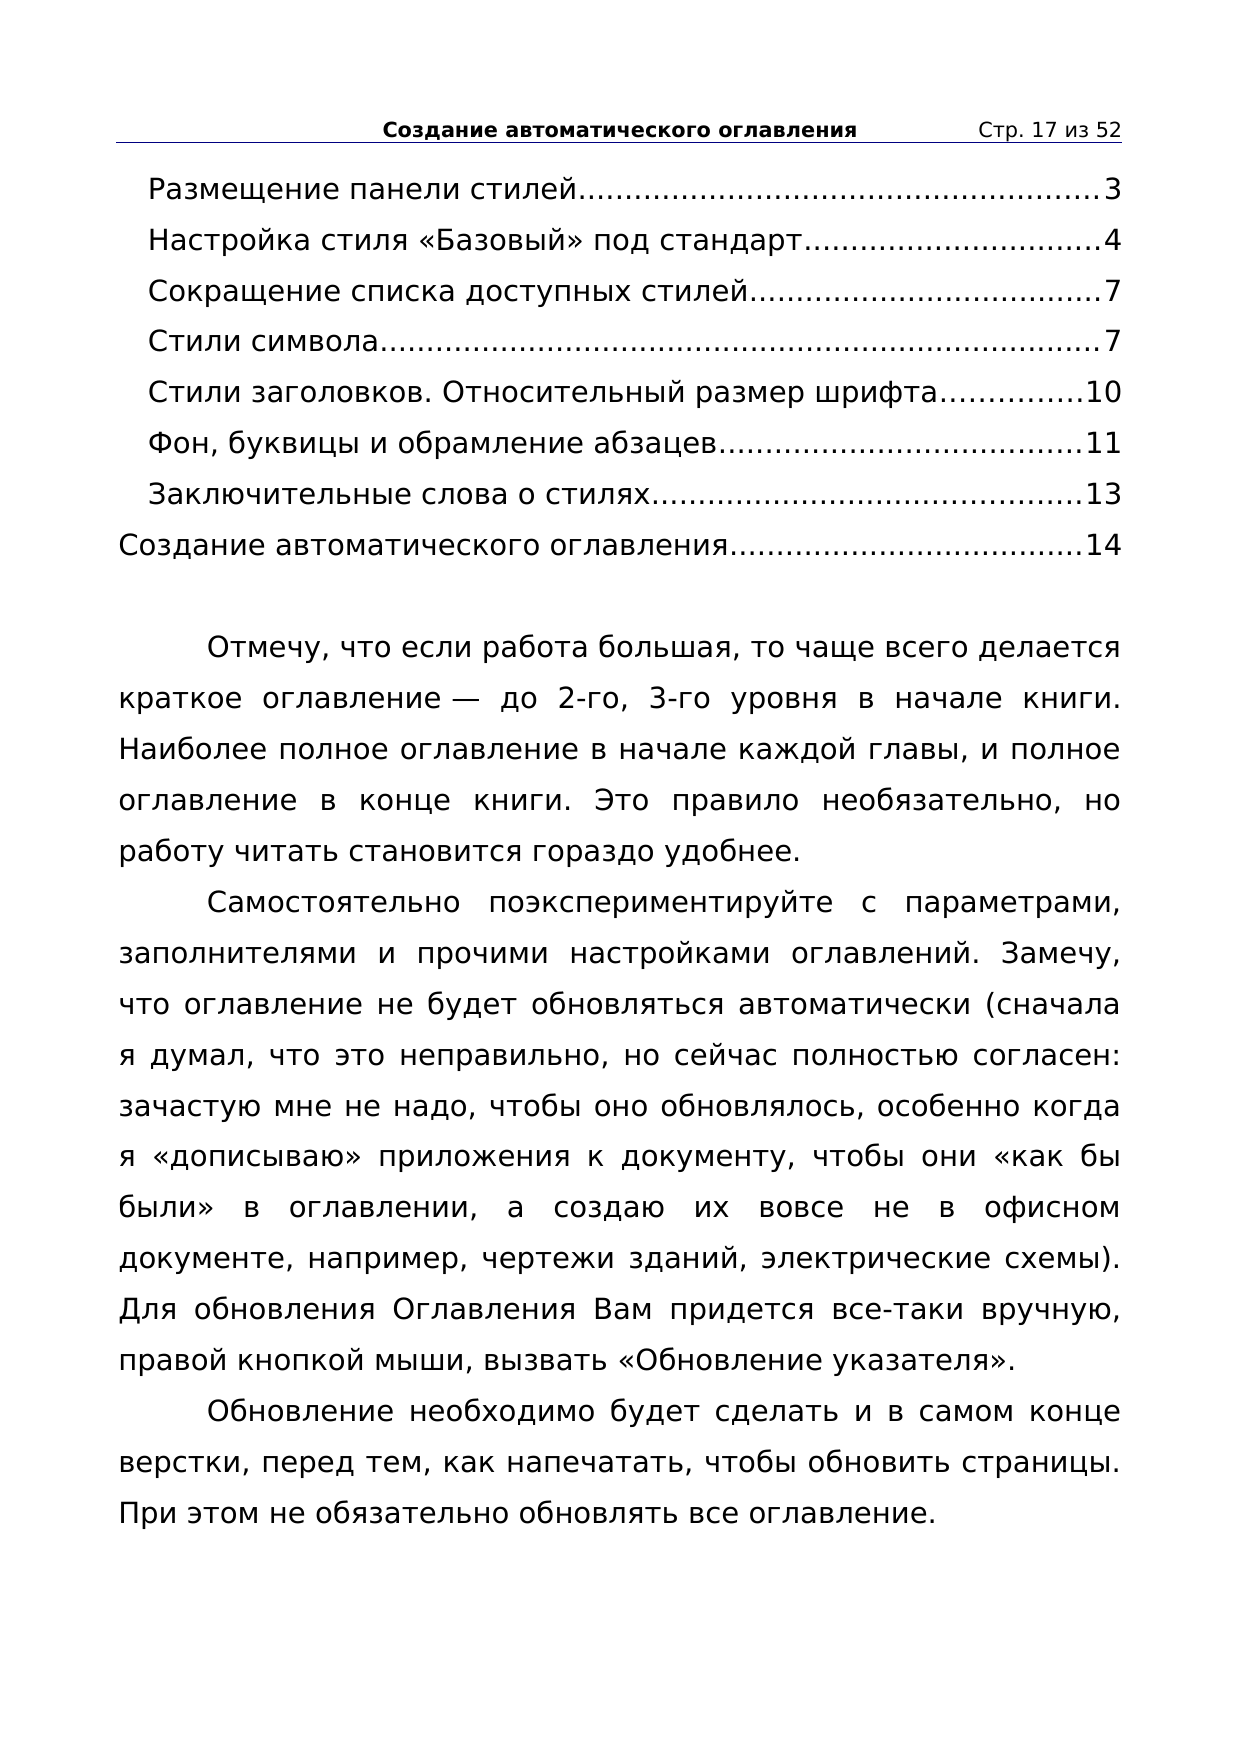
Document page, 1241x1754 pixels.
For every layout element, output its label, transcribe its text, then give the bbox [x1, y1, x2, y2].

text Размещение панели стилей 3 [148, 172, 1122, 206]
text Сокращение списка доступных стилей 7 [148, 274, 1122, 308]
text Фон, буквицы и обрамление абзацев 11 [148, 427, 1122, 461]
text Заключительные слова о стилях 13 [148, 478, 1122, 512]
text Настройка стиля «Базовый» под стандарт 4 [148, 223, 1122, 257]
text Стили символа 7 [148, 325, 1122, 359]
text Стили заголовков. Относительный размер шрифта 10 [148, 376, 1122, 410]
text Самостоятельно поэкспериментируйте с параметрами, заполнителями и прочими настройками оглавлений. Замечу, что оглавление не будет обновляться автоматически (сначала я думал, что это неправильно, но сейчас полностью согласен: зачастую мне не надо, чтобы оно обновлялось, особенно когда я «дописываю» приложения к документу, чтобы они «как бы были» в оглавлении, а создаю их вовсе не в офисном документе, например, чертежи зданий, электрические схемы). Для обновления Оглавления Вам придется все-таки вручную, правой кнопкой мыши, вызвать «Обновление указателя». [118, 885, 1122, 1377]
text Обновление необходимо будет сделать и в самом конце верстки, перед тем, как напечатать, чтобы обновить страницы. При этом не обязательно обновлять все оглавление. [118, 1394, 1122, 1530]
text Создание автоматического оглавления 14 [118, 528, 1122, 562]
text Отмечу, что если работа большая, то чаще всего делается краткое оглавление — до 2-го, 3-го уровня в начале книги. Наиболее полное оглавление в начале каждой главы, и полное оглавление в конце книги. Это правило необязательно, но работу читать становится гораздо удобнее. [118, 630, 1122, 868]
